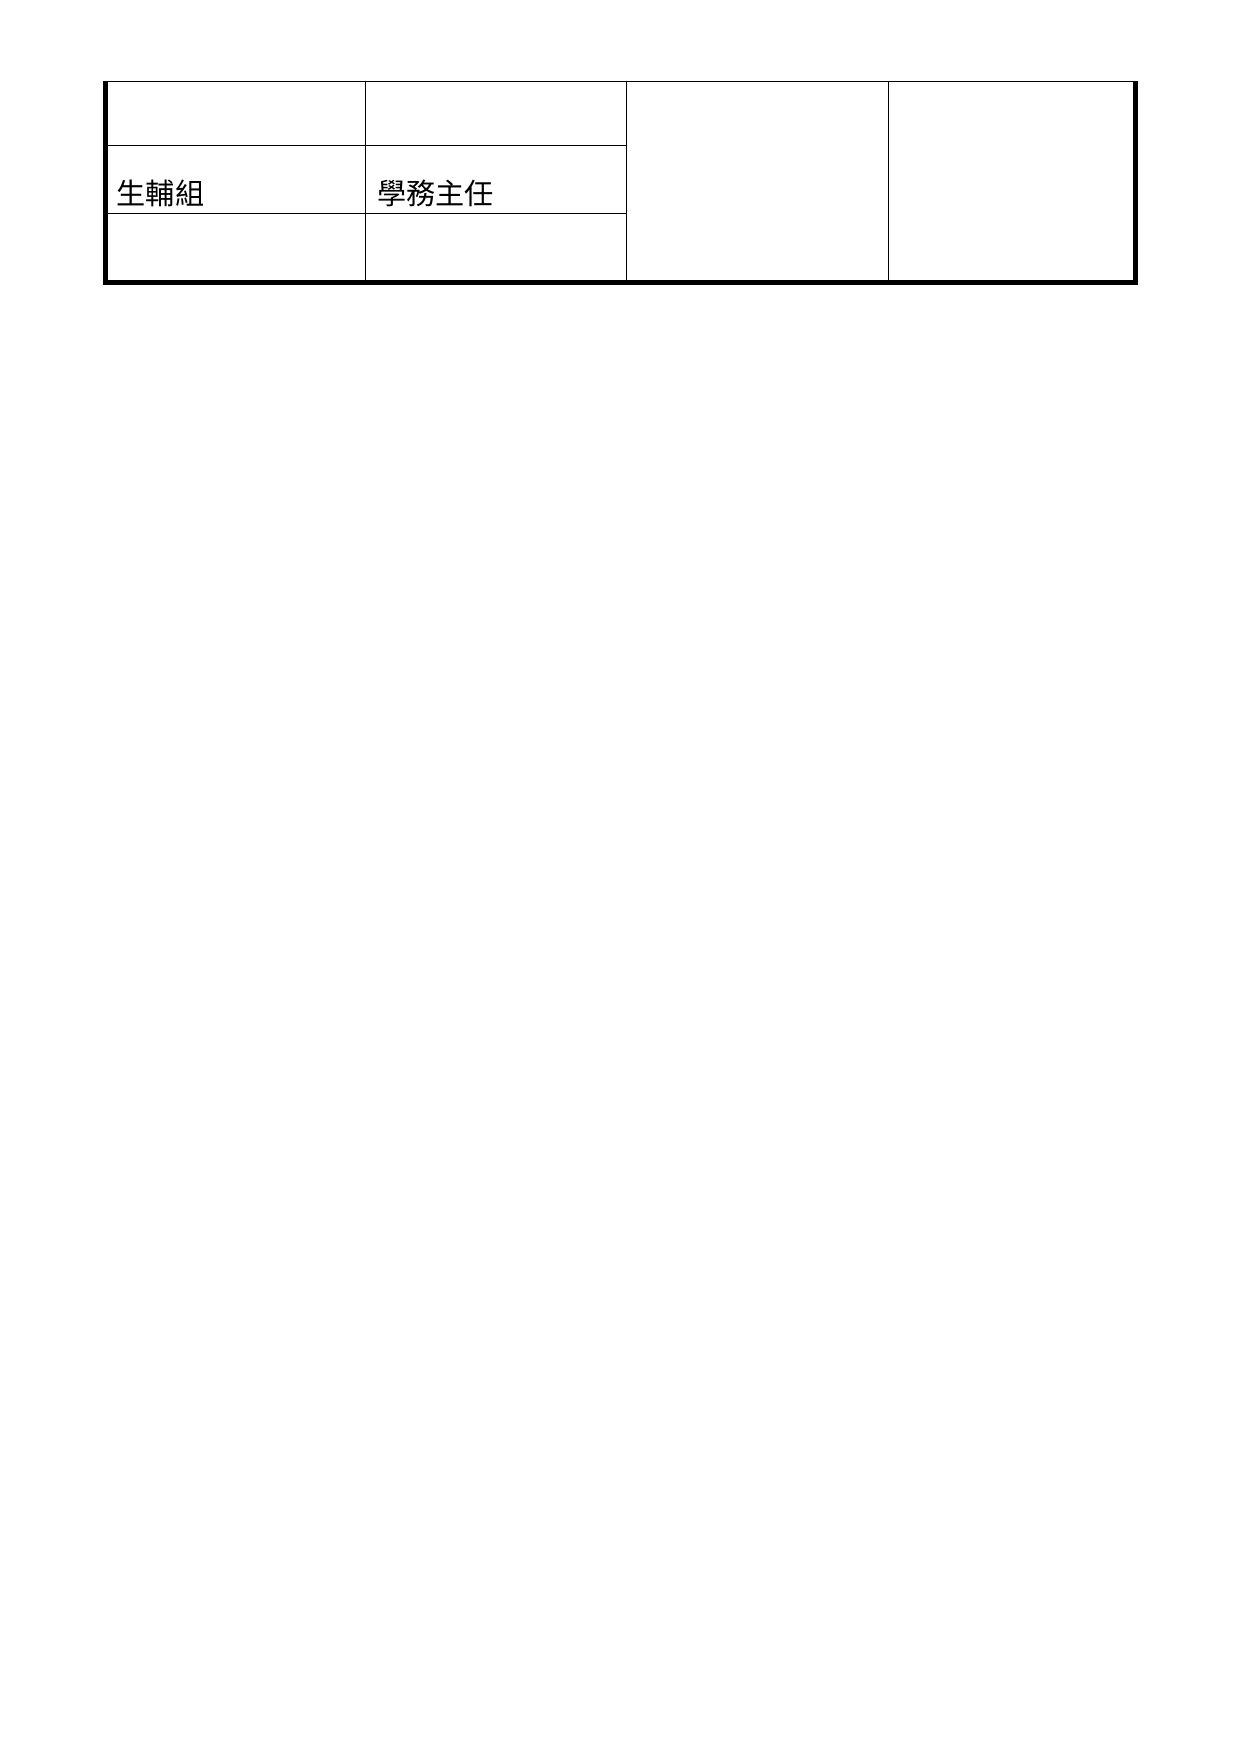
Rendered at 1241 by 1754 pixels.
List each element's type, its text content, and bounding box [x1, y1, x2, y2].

table_cell [627, 82, 888, 280]
table_cell 生輔組 [108, 146, 365, 213]
table_cell [108, 82, 365, 145]
table_cell [108, 214, 365, 280]
table_cell [366, 214, 626, 280]
table_cell [889, 82, 1133, 280]
table_cell 學務主任 [366, 146, 626, 213]
table_cell [366, 82, 626, 145]
